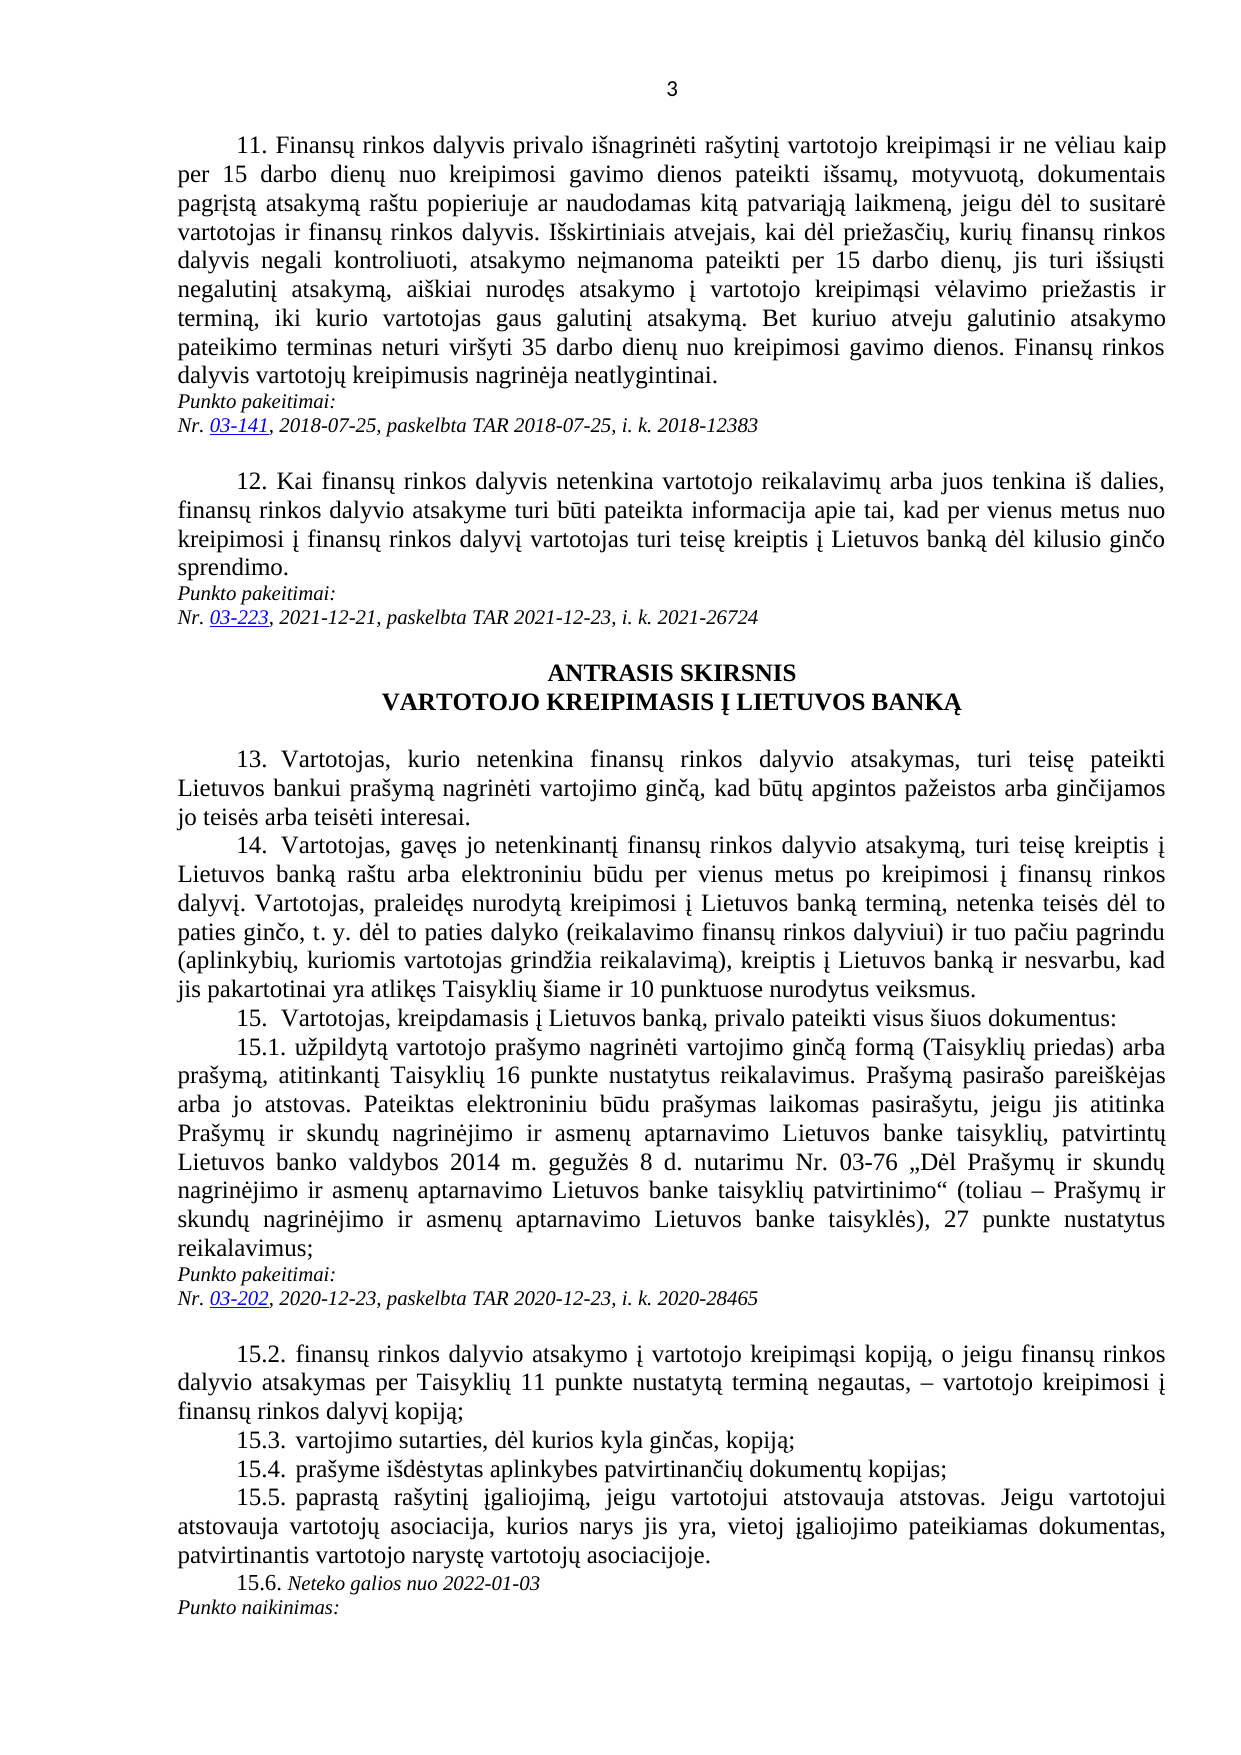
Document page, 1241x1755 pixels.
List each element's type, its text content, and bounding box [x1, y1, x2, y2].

text Nr. 03-141, 2018-07-25, paskelbta TAR 2018-07-25, i. k. 2018-12383 [177, 413, 1166, 437]
text Punkto pakeitimai: [177, 581, 1166, 605]
text 12. Kai finansų rinkos dalyvis netenkina vartotojo reikalavimų arba juos tenkina iš dalies, finansų rinkos dalyvio atsakyme turi būti pateikta informacija apie tai, kad per vienus metus nuo kreipimosi į finansų rinkos dalyvį vartotojas turi teisę kreiptis į Lietuvos banką dėl kilusio ginčo sprendimo. [177, 466, 1166, 581]
text Nr. 03-223, 2021-12-21, paskelbta TAR 2021-12-23, i. k. 2021-26724 [177, 605, 1166, 629]
text 15.1. užpildytą vartotojo prašymo nagrinėti vartojimo ginčą formą (Taisyklių priedas) arba prašymą, atitinkantį Taisyklių 16 punkte nustatytus reikalavimus. Prašymą pasirašo pareiškėjas arba jo atstovas. Pateiktas elektroniniu būdu prašymas laikomas pasirašytu, jeigu jis atitinka Prašymų ir skundų nagrinėjimo ir asmenų aptarnavimo Lietuvos banke taisyklių, patvirtintų Lietuvos banko valdybos 2014 m. gegužės 8 d. nutarimu Nr. 03-76 „Dėl Prašymų ir skundų nagrinėjimo ir asmenų aptarnavimo Lietuvos banke taisyklių patvirtinimo“ (toliau – Prašymų ir skundų nagrinėjimo ir asmenų aptarnavimo Lietuvos banke taisyklės), 27 punkte nustatytus reikalavimus; [177, 1032, 1166, 1262]
text 15.5. paprastą rašytinį įgaliojimą, jeigu vartotojui atstovauja atstovas. Jeigu vartotojui atstovauja vartotojų asociacija, kurios narys jis yra, vietoj įgaliojimo pateikiamas dokumentas, patvirtinantis vartotojo narystę vartotojų asociacijoje. [177, 1482, 1166, 1569]
text 11. Finansų rinkos dalyvis privalo išnagrinėti rašytinį vartotojo kreipimąsi ir ne vėliau kaip per 15 darbo dienų nuo kreipimosi gavimo dienos pateikti išsamų, motyvuotą, dokumentais pagrįstą atsakymą raštu popieriuje ar naudodamas kitą patvariąją laikmeną, jeigu dėl to susitarė vartotojas ir finansų rinkos dalyvis. Išskirtiniais atvejais, kai dėl priežasčių, kurių finansų rinkos dalyvis negali kontroliuoti, atsakymo neįmanoma pateikti per 15 darbo dienų, jis turi išsiųsti negalutinį atsakymą, aiškiai nurodęs atsakymo į vartotojo kreipimąsi vėlavimo priežastis ir terminą, iki kurio vartotojas gaus galutinį atsakymą. Bet kuriuo atveju galutinio atsakymo pateikimo terminas neturi viršyti 35 darbo dienų nuo kreipimosi gavimo dienos. Finansų rinkos dalyvis vartotojų kreipimusis nagrinėja neatlygintinai. [177, 131, 1166, 389]
text Nr. 03-202, 2020-12-23, paskelbta TAR 2020-12-23, i. k. 2020-28465 [177, 1286, 1166, 1310]
text 15.6. Neteko galios nuo 2022-01-03 [177, 1569, 1166, 1595]
text 15.2. finansų rinkos dalyvio atsakymo į vartotojo kreipimąsi kopiją, o jeigu finansų rinkos dalyvio atsakymas per Taisyklių 11 punkte nustatytą terminą negautas, – vartotojo kreipimosi į finansų rinkos dalyvį kopiją; [177, 1339, 1166, 1425]
text 13. Vartotojas, kurio netenkina finansų rinkos dalyvio atsakymas, turi teisę pateikti Lietuvos bankui prašymą nagrinėti vartojimo ginčą, kad būtų apgintos pažeistos arba ginčijamos jo teisės arba teisėti interesai. [177, 744, 1166, 831]
text 15.4. prašyme išdėstytas aplinkybes patvirtinančių dokumentų kopijas; [177, 1454, 1166, 1482]
text Punkto pakeitimai: [177, 1262, 1166, 1286]
text 15. Vartotojas, kreipdamasis į Lietuvos banką, privalo pateikti visus šiuos dokumentus: [177, 1003, 1166, 1032]
text Punkto naikinimas: [177, 1595, 1166, 1619]
text 15.3. vartojimo sutarties, dėl kurios kyla ginčas, kopiją; [177, 1425, 1166, 1454]
text Punkto pakeitimai: [177, 389, 1166, 413]
text Vartotojo kreipimasis į LIETUVOS BANKĄ [177, 687, 1166, 716]
text ANTRASIS SKIRSNIS [177, 658, 1166, 687]
text 14. Vartotojas, gavęs jo netenkinantį finansų rinkos dalyvio atsakymą, turi teisę kreiptis į Lietuvos banką raštu arba elektroniniu būdu per vienus metus po kreipimosi į finansų rinkos dalyvį. Vartotojas, praleidęs nurodytą kreipimosi į Lietuvos banką terminą, netenka teisės dėl to paties ginčo, t. y. dėl to paties dalyko (reikalavimo finansų rinkos dalyviui) ir tuo pačiu pagrindu (aplinkybių, kuriomis vartotojas grindžia reikalavimą), kreiptis į Lietuvos banką ir nesvarbu, kad jis pakartotinai yra atlikęs Taisyklių šiame ir 10 punktuose nurodytus veiksmus. [177, 831, 1166, 1003]
